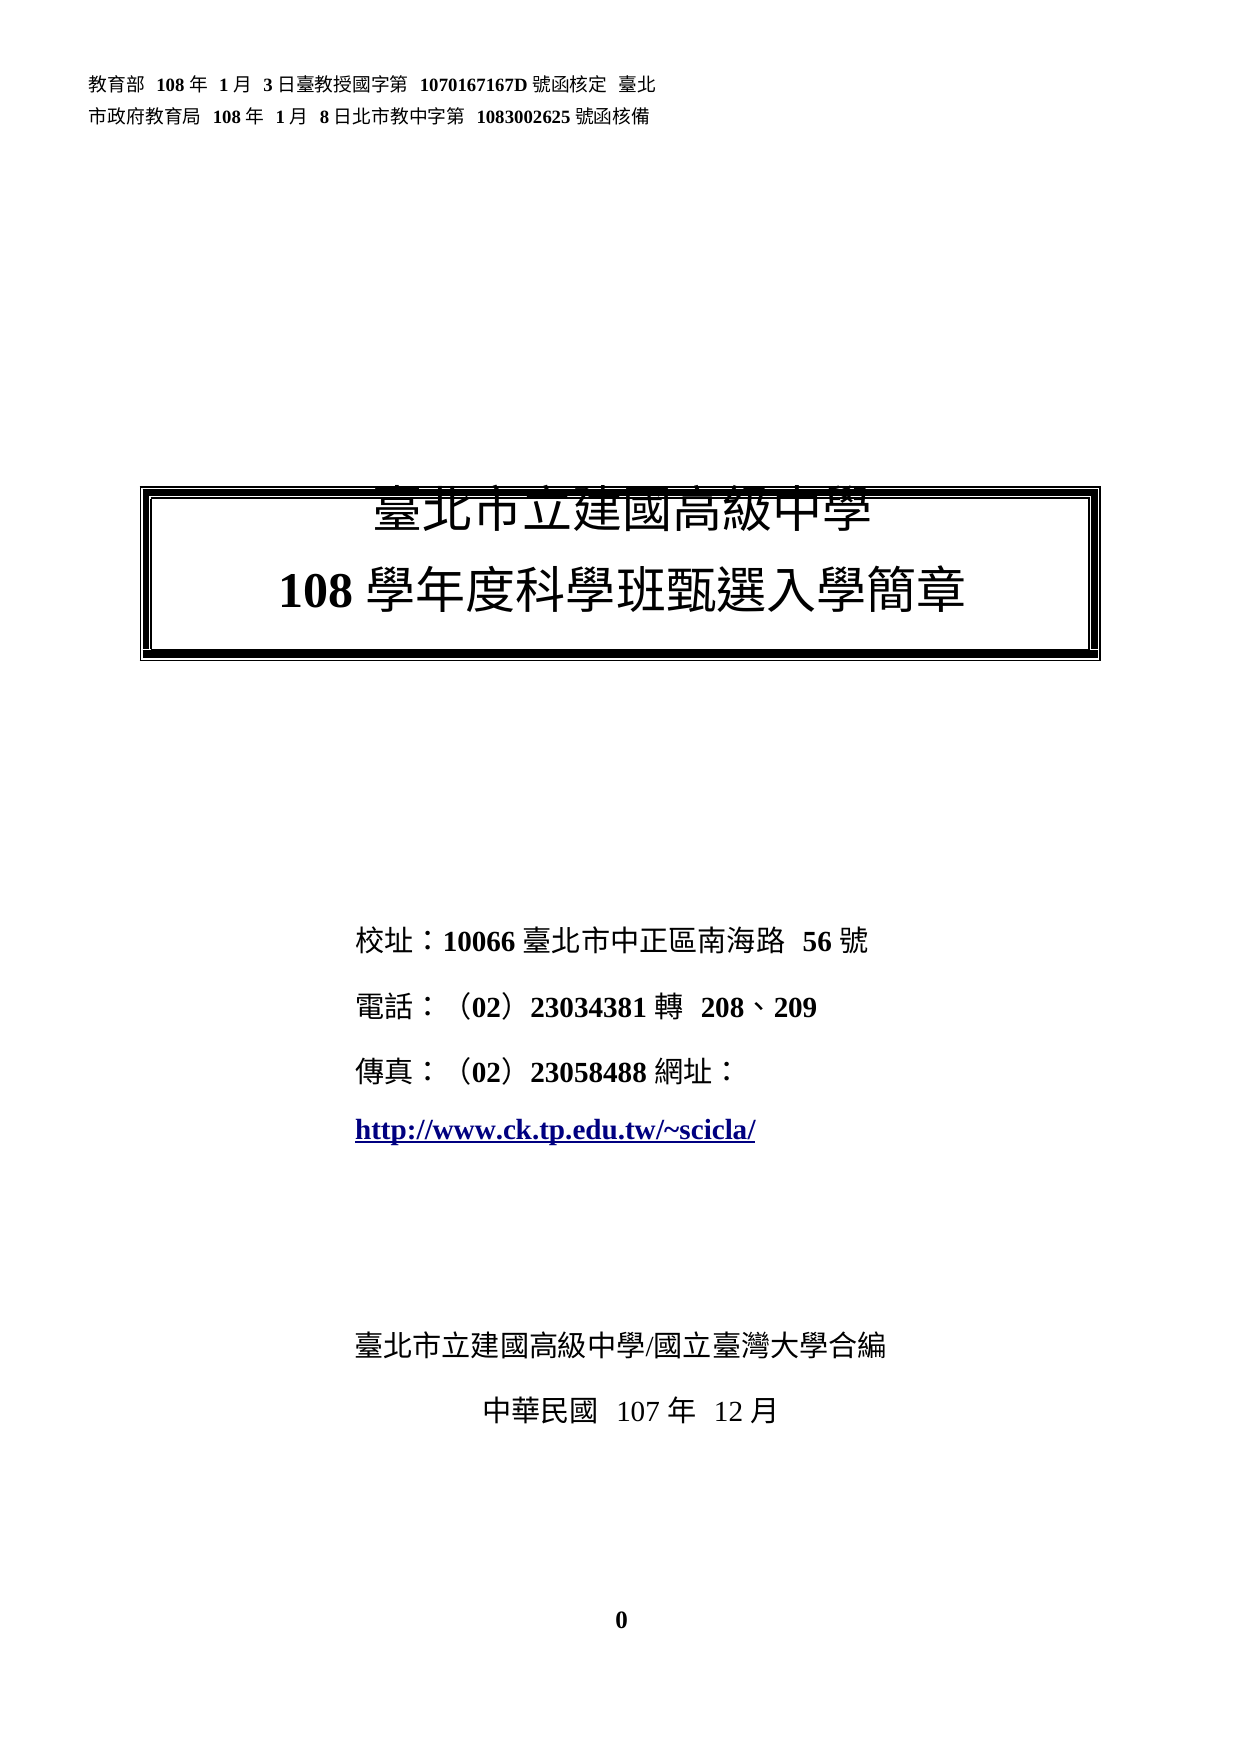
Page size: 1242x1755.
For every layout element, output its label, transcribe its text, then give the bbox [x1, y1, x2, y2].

text [364, 474, 880, 486]
text [407, 1595, 833, 1649]
text 臺北市立建國高級中學/國立臺灣大學合編 中華民國 107 年 12 月 [354, 1325, 897, 1430]
text 電話：（02）23034381 轉 208、209 傳真：（02）23058488 網址：http://www.ck.tp.edu.tw/~scicla/ [355, 987, 852, 1146]
text 教育部 108 年 1 月 3 日臺教授國字第 1070167167D 號函核定 臺北市政府教育局 108 年 1 月 8 日北市教中字第 1083002625 號函核備 [89, 71, 669, 129]
text 校址：10066 臺北市中正區南海路 56 號 [355, 921, 1069, 957]
text 臺北市立建國高級中學 [364, 499, 880, 542]
text 0 [610, 1605, 633, 1634]
text 108 學年度科學班甄選入學簡章 [270, 542, 973, 617]
